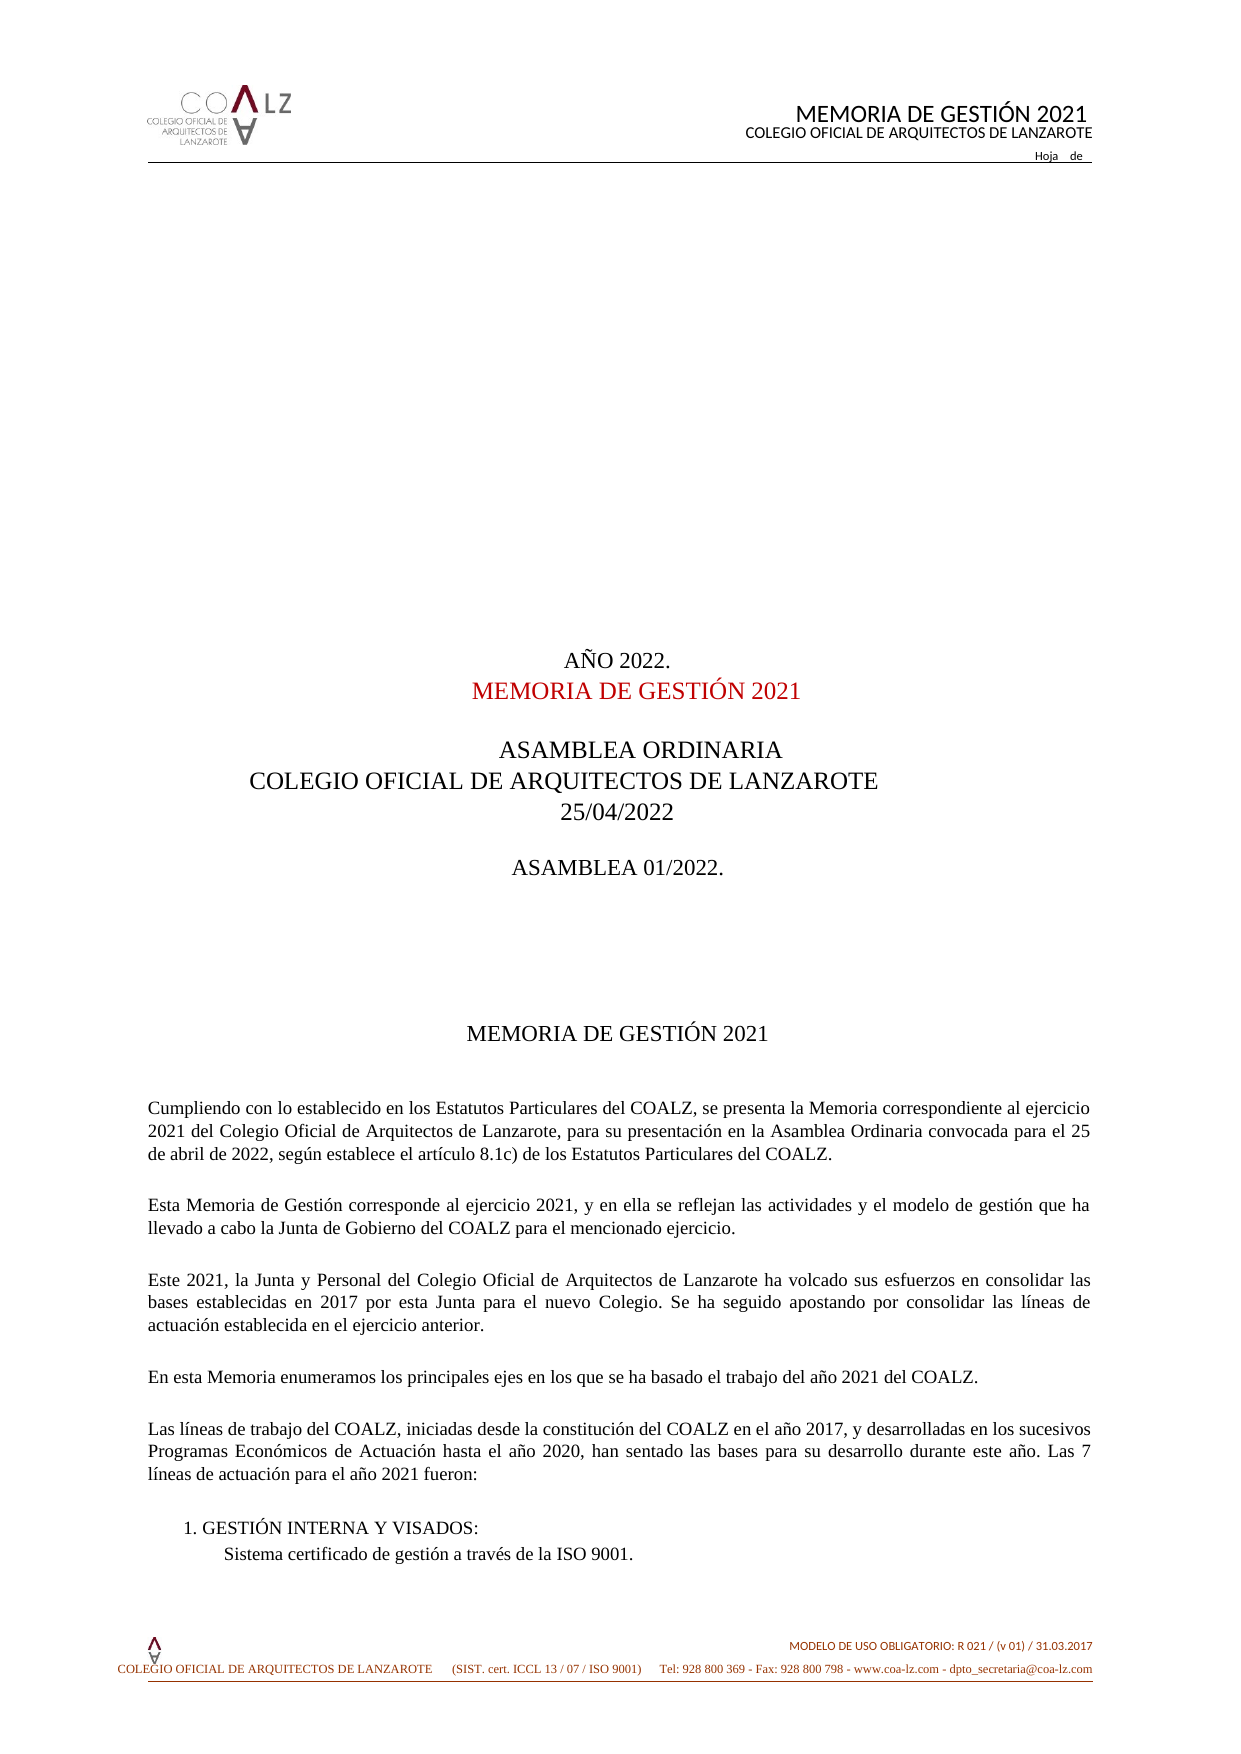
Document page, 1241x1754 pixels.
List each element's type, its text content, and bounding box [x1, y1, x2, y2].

text ASAMBLEA 01/2022. [148, 854, 1093, 881]
text 25/04/2022 [148, 797, 1093, 826]
text Esta Memoria de Gestión corresponde al ejercicio 2021, y en ella se reflejan las actividades y el modelo de gestión que ha llevado a cabo la Junta de Gobierno del COALZ para el mencionado ejercicio. [148, 1194, 1093, 1238]
text 1. GESTIÓN INTERNA Y VISADOS: [74, 1512, 1093, 1541]
text AÑO 2022. [147, 647, 1093, 673]
text Este 2021, la Junta y Personal del Colegio Oficial de Arquitectos de Lanzarote ha volcado sus esfuerzos en consolidar las bases establecidas en 2017 por esta Junta para el nuevo Colegio. Se ha seguido apostando por consolidar las líneas de actuación establecida en el ejercicio anterior. [148, 1268, 1093, 1336]
text Cumpliendo con lo establecido en los Estatutos Particulares del COALZ, se presenta la Memoria correspondiente al ejercicio 2021 del Colegio Oficial de Arquitectos de Lanzarote, para su presentación en la Asamblea Ordinaria convocada para el 25 de abril de 2022, según establece el artículo 8.1c) de los Estatutos Particulares del COALZ. [148, 1097, 1093, 1164]
text MEMORIA DE GESTIÓN 2021 [148, 1020, 1093, 1046]
text Las líneas de trabajo del COALZ, iniciadas desde la constitución del COALZ en el año 2017, y desarrolladas en los sucesivos Programas Económicos de Actuación hasta el año 2020, han sentado las bases para su desarrollo durante este año. Las 7 líneas de actuación para el año 2021 fueron: [148, 1417, 1093, 1484]
text Sistema certificado de gestión a través de la ISO 9001. [224, 1543, 1093, 1564]
text En esta Memoria enumeramos los principales ejes en los que se ha basado el trabajo del año 2021 del COALZ. [148, 1366, 1093, 1387]
subtitle MEMORIA DE GESTIÓN 2021 [472, 676, 1093, 705]
subtitle ASAMBLEA ORDINARIA [499, 736, 1093, 764]
text COLEGIO OFICIAL DE ARQUITECTOS DE LANZAROTE [74, 766, 885, 795]
